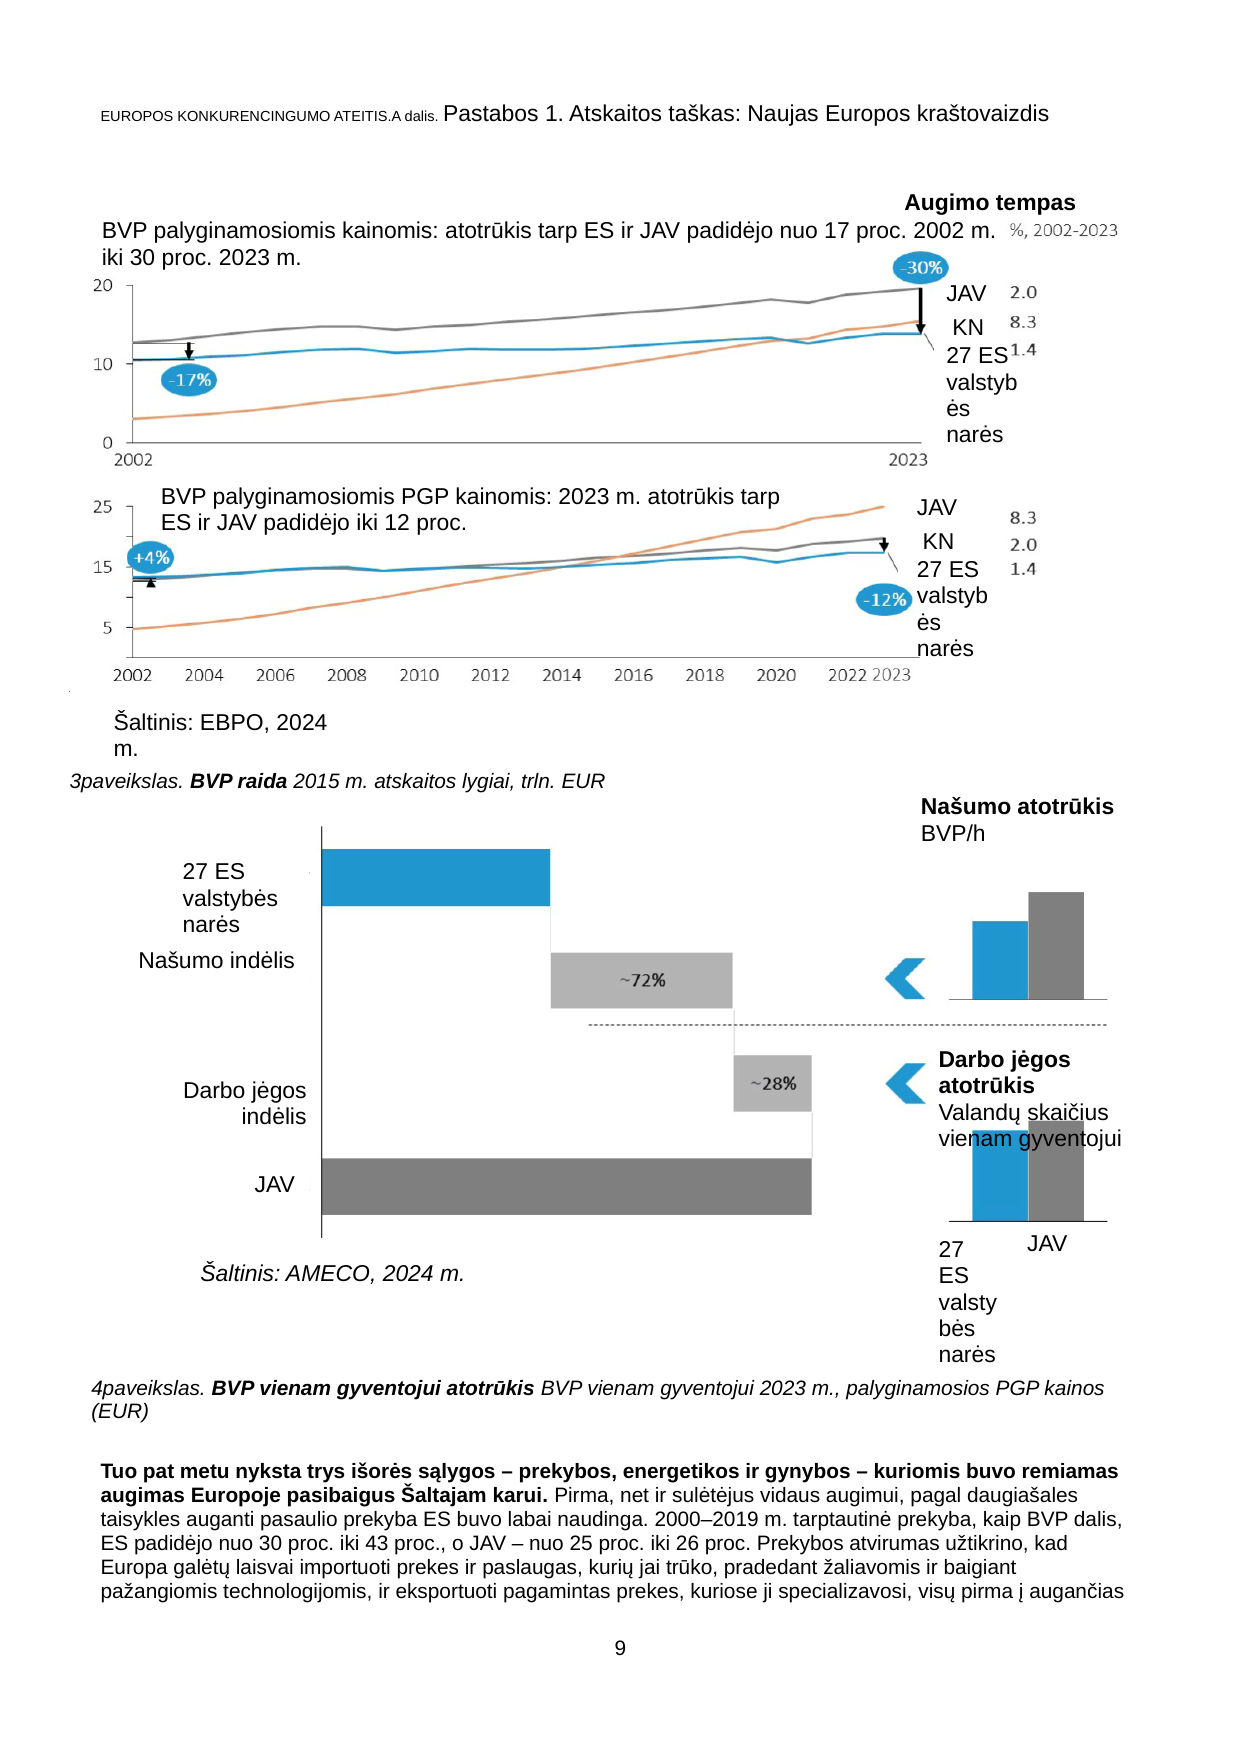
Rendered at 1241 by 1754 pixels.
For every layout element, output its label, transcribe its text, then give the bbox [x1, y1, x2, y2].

text 3paveikslas. BVP raida 2015 m. atskaitos lygiai, trln. EUR [69, 194, 1138, 793]
picture [309, 821, 1119, 1238]
picture [69, 192, 1132, 692]
text Tuo pat metu nyksta trys išorės sąlygos – prekybos, energetikos ir gynybos – kuriomis buvo remiamas augimas Europoje pasibaigus Šaltajam karui. Pirma, net ir sulėtėjus vidaus augimui, pagal daugiašales taisykles auganti pasaulio prekyba ES buvo labai naudinga. 2000–2019 m. tarptautinė prekyba, kaip BVP dalis, ES padidėjo nuo 30 proc. iki 43 proc., o JAV – nuo 25 proc. iki 26 proc. Prekybos atvirumas užtikrino, kad Europa galėtų laisvai importuoti prekes ir paslaugas, kurių jai trūko, pradedant žaliavomis ir baigiant pažangiomis technologijomis, ir eksportuoti pagamintas prekes, kuriose ji specializavosi, visų pirma į augančias [100, 1459, 1140, 1603]
text 4paveikslas. BVP vienam gyventojui atotrūkis BVP vienam gyventojui 2023 m., palyginamosios PGP kainos (EUR) [91, 798, 1166, 1423]
